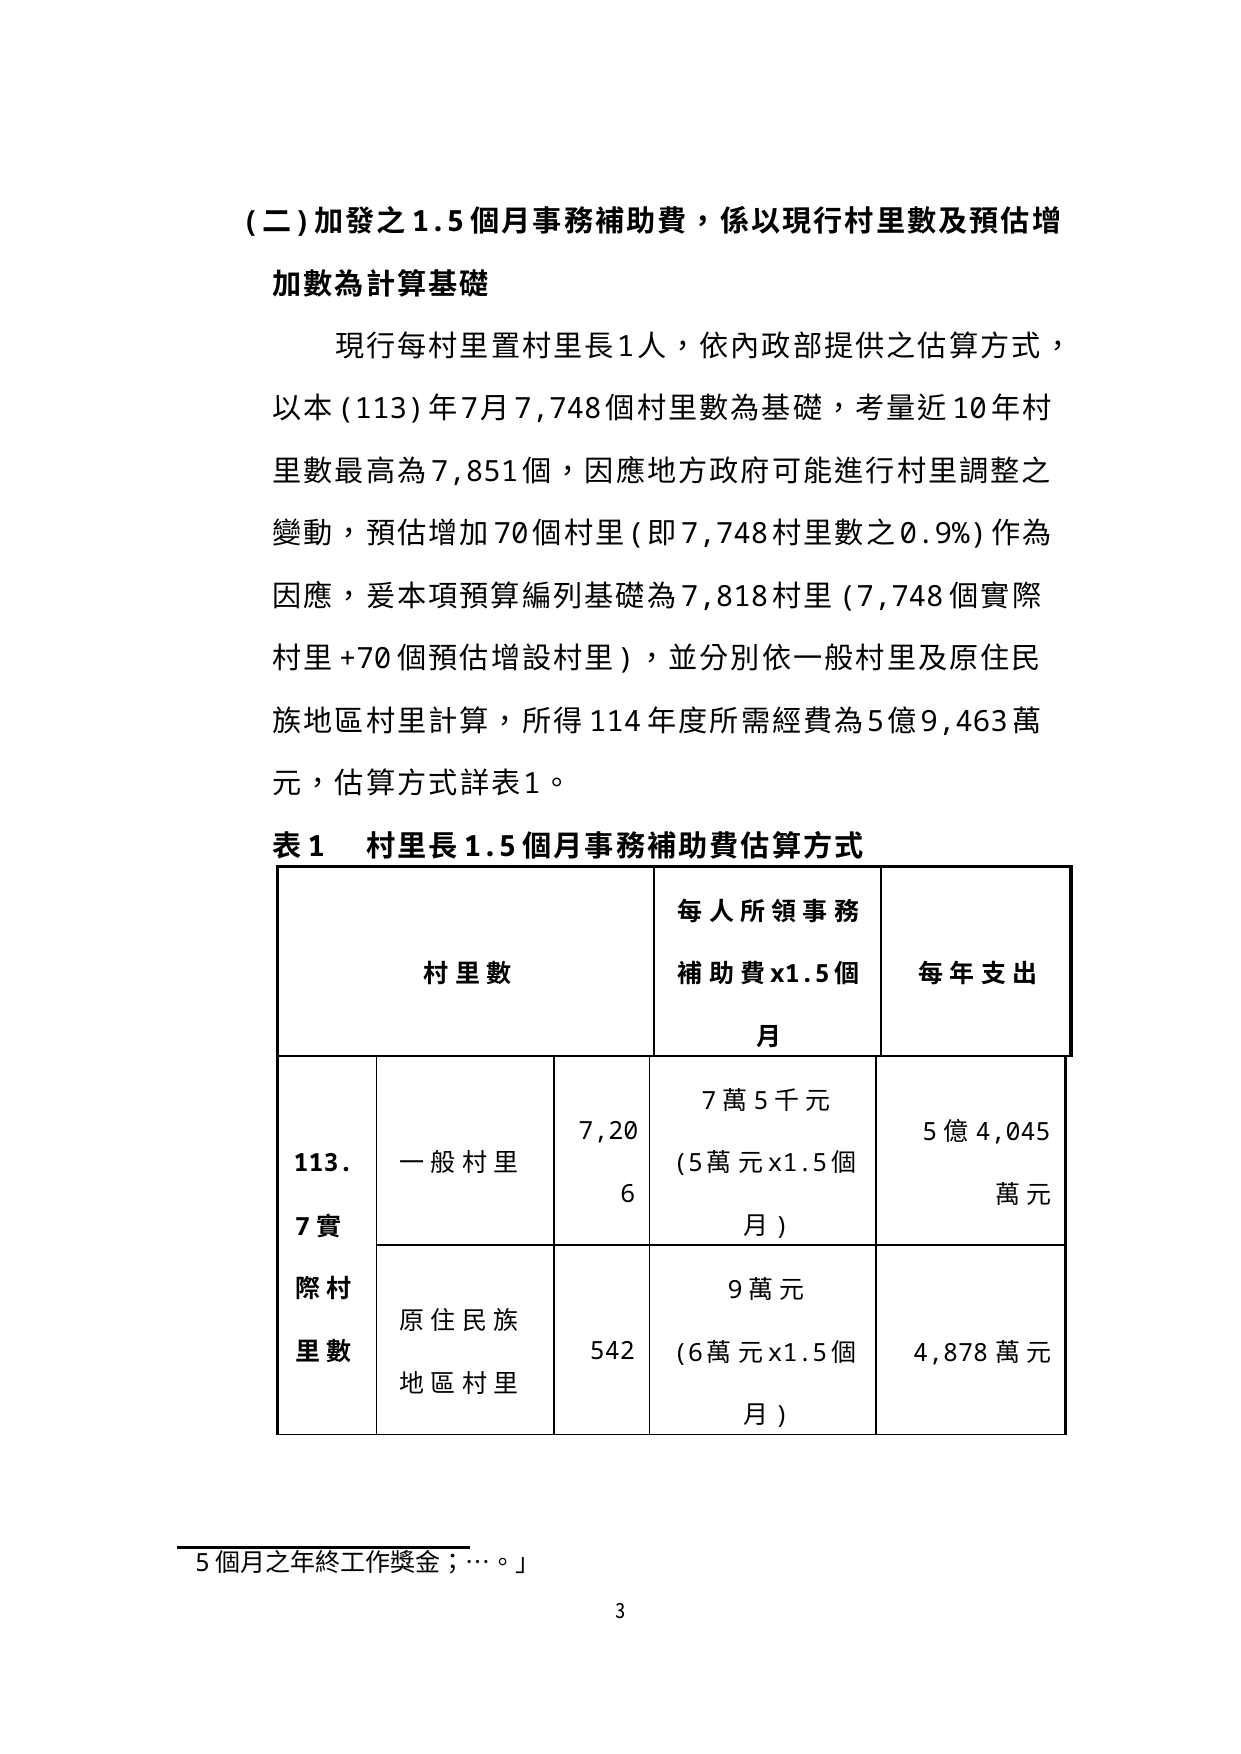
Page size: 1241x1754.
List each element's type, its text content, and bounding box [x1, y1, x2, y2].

table_cell 4,878萬元 [877, 1246, 1064, 1433]
table_header 每人所領事務補助費x1.5個月 [655, 868, 880, 1055]
table_header 每年支出 [882, 868, 1069, 1055]
table_cell [1067, 1057, 1071, 1244]
text 表1 村里長1.5個月事務補助費估算方式 [177, 802, 1063, 865]
table_cell 9萬元 (6萬元x1.5個月) [650, 1246, 875, 1433]
text 5個月之年終工作獎金；…。」 [177, 1548, 1063, 1577]
table_cell 7萬5千元 (5萬元x1.5個月) [650, 1057, 875, 1244]
table_cell 原住民族地區村里 [377, 1246, 553, 1433]
table_cell [1067, 1244, 1071, 1433]
table_cell 一般村里 [377, 1057, 553, 1244]
table_cell 113.7實際村里數 [279, 1057, 376, 1433]
text (二)加發之1.5個月事務補助費，係以現行村里數及預估增加數為計算基礎 [236, 177, 1063, 302]
table_cell 7,206 [555, 1057, 649, 1244]
text 現行每村里置村里長1人，依內政部提供之估算方式，以本(113)年7月7,748個村里數為基礎，考量近10年村里數最高為7,851個，因應地方政府可能進行村里調整之變動，預估增加70個村里(即7,748村里數之0.9%)作為因應，爰本項預算編列基礎為7,818村里(7,748個實際村里+70個預估增設村里)，並分別依一般村里及原住民族地區村里計算，所得114年度所需經費為5億9,463萬元，估算方式詳表1。 [266, 302, 1063, 802]
table_cell 5億4,045萬元 [877, 1057, 1064, 1244]
table_header 村里數 [279, 868, 653, 1055]
table_cell 542 [555, 1246, 649, 1433]
